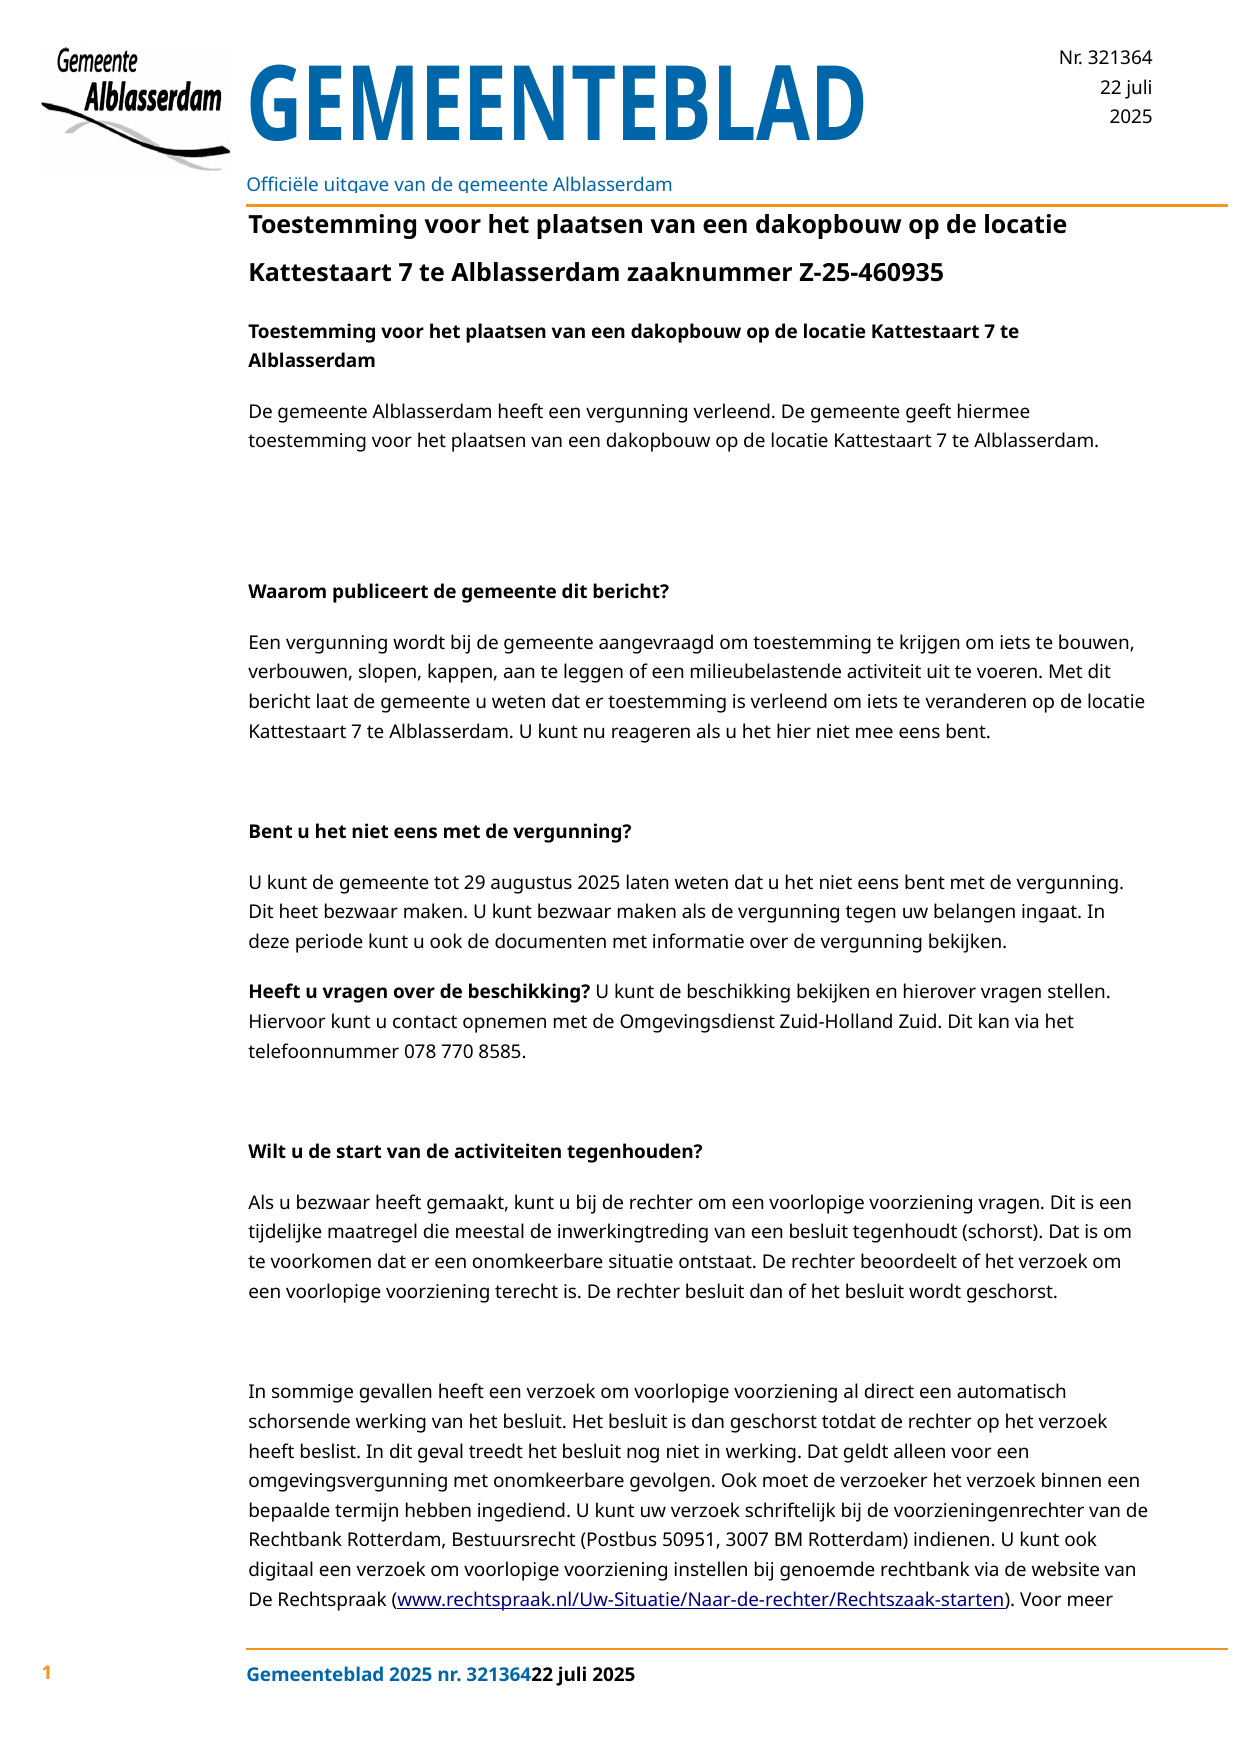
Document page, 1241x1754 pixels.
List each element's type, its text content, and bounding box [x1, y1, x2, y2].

text Wilt u de start van de activiteiten tegenhouden? [248, 1139, 1152, 1164]
text Heeft u vragen over de beschikking? U kunt de beschikking bekijken en hierover vragen stellen. Hiervoor kunt u contact opnemen met de Omgevingsdienst Zuid-Holland Zuid. Dit kan via het telefoonnummer 078 770 8585. [248, 979, 1152, 1064]
text Als u bezwaar heeft gemaakt, kunt u bij de rechter om een voorlopige voorziening vragen. Dit is een tijdelijke maatregel die meestal de inwerkingtreding van een besluit tegenhoudt (schorst). Dat is om te voorkomen dat er een onomkeerbare situatie ontstaat. De rechter beoordeelt of het verzoek om een voorlopige voorziening terecht is. De rechter besluit dan of het besluit wordt geschorst. [248, 1189, 1152, 1304]
text De gemeente Alblasserdam heeft een vergunning verleend. De gemeente geeft hiermee toestemming voor het plaatsen van een dakopbouw op de locatie Kattestaart 7 te Alblasserdam. [248, 398, 1152, 453]
text Een vergunning wordt bij de gemeente aangevraagd om toestemming te krijgen om iets te bouwen, verbouwen, slopen, kappen, aan te leggen of een milieubelastende activiteit uit te voeren. Met dit bericht laat de gemeente u weten dat er toestemming is verleend om iets te veranderen op de locatie Kattestaart 7 te Alblasserdam. U kunt nu reageren als u het hier niet mee eens bent. [248, 629, 1152, 744]
text U kunt de gemeente tot 29 augustus 2025 laten weten dat u het niet eens bent met de vergunning. Dit heet bezwaar maken. U kunt bezwaar maken als de vergunning tegen uw belangen ingaat. In deze periode kunt u ook de documenten met informatie over de vergunning bekijken. [248, 869, 1152, 954]
text Bent u het niet eens met de vergunning? [248, 819, 1152, 844]
text Waarom publiceert de gemeente dit bericht? [248, 579, 1152, 604]
picture [41, 47, 231, 172]
text In sommige gevallen heeft een verzoek om voorlopige voorziening al direct een automatisch schorsende werking van het besluit. Het besluit is dan geschorst totdat de rechter op het verzoek heeft beslist. In dit geval treedt het besluit nog niet in werking. Dat geldt alleen voor een omgevingsvergunning met onomkeerbare gevolgen. Ook moet de verzoeker het verzoek binnen een bepaalde termijn hebben ingediend. U kunt uw verzoek schriftelijk bij de voorzieningenrechter van de Rechtbank Rotterdam, Bestuursrecht (Postbus 50951, 3007 BM Rotterdam) indienen. U kunt ook digitaal een verzoek om voorlopige voorziening instellen bij genoemde rechtbank via de website van De Rechtspraak (www.rechtspraak.nl/Uw-Situatie/Naar-de-rechter/Rechtszaak-starten). Voor meer [248, 1379, 1152, 1612]
text Toestemming voor het plaatsen van een dakopbouw op de locatie Kattestaart 7 te Alblasserdam zaaknummer Z-25-460935 [248, 207, 1152, 288]
text Toestemming voor het plaatsen van een dakopbouw op de locatie Kattestaart 7 te Alblasserdam [248, 318, 1152, 373]
